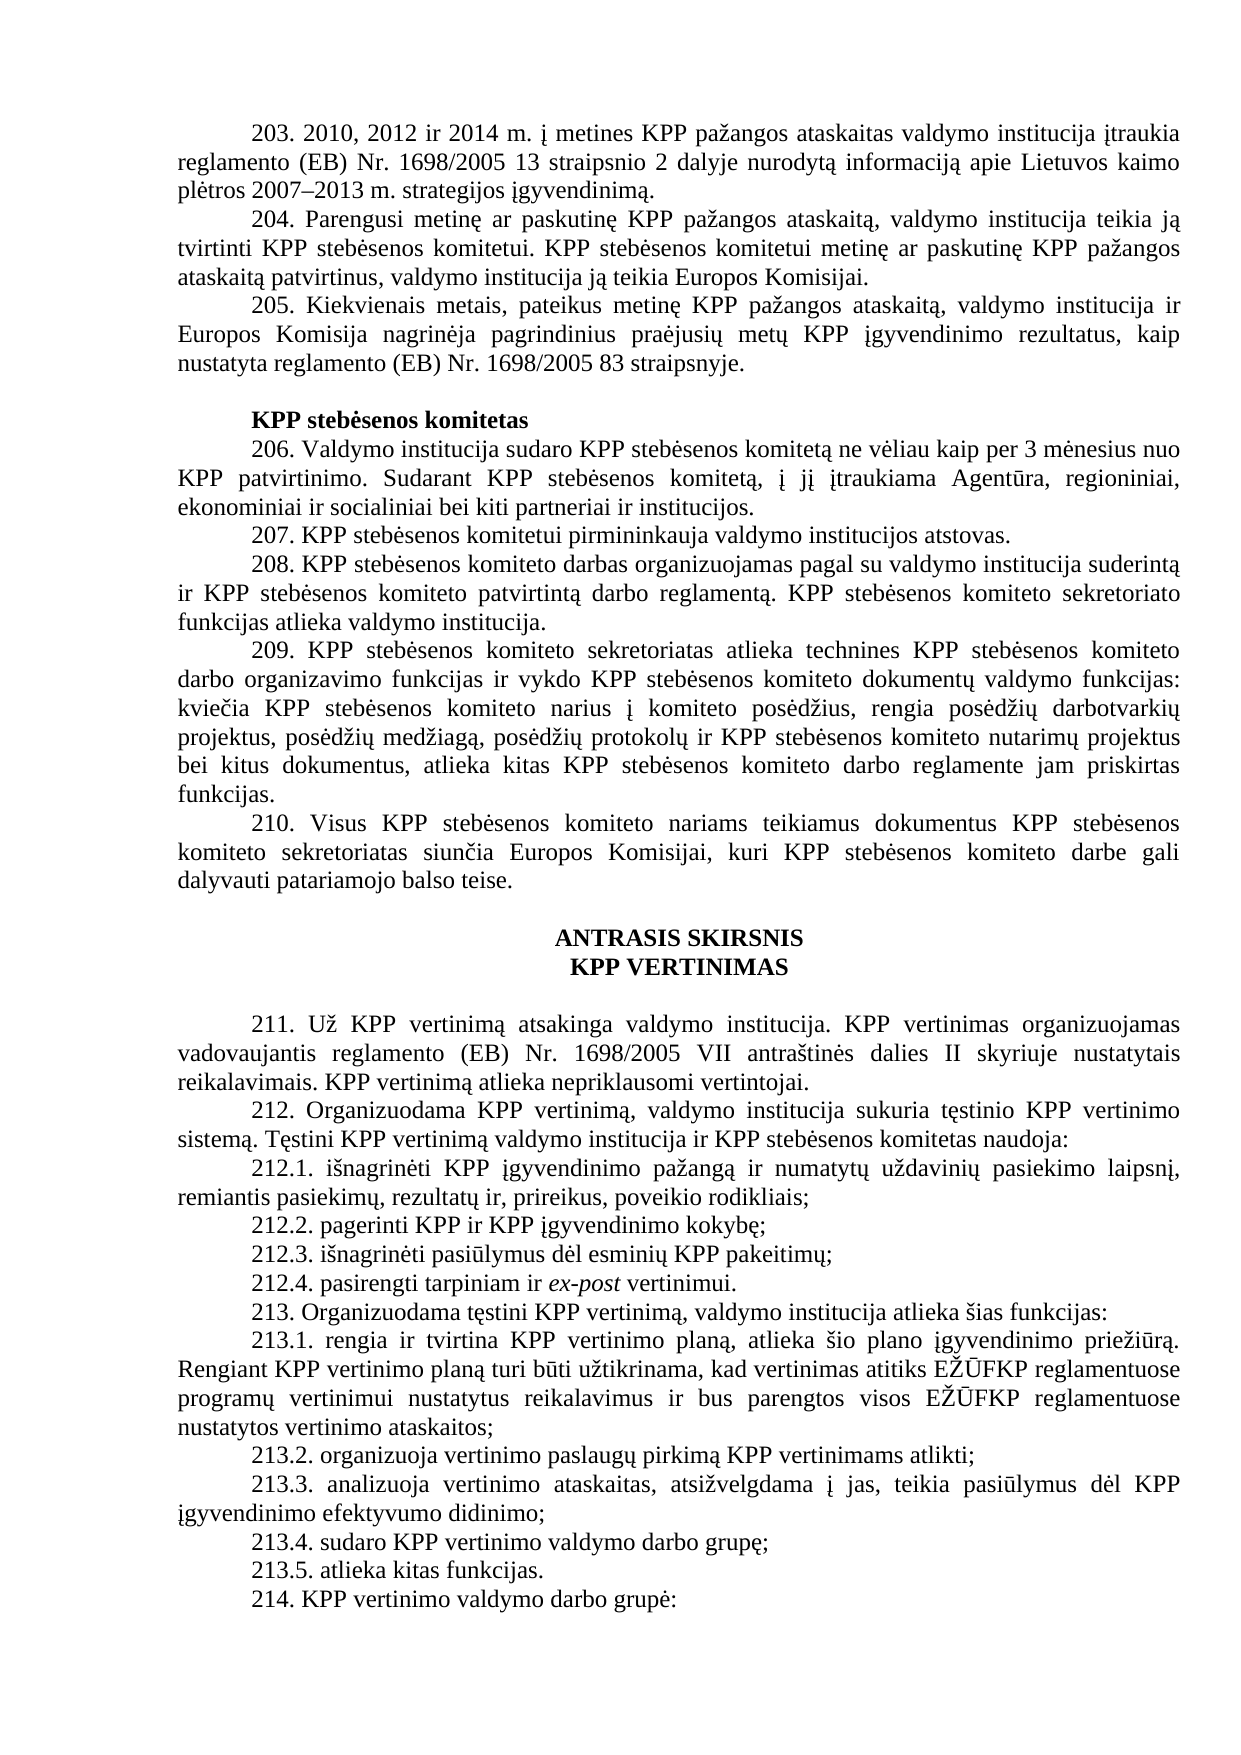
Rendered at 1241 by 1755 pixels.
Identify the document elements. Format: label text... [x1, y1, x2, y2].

text 213. Organizuodama tęstini KPP vertinimą, valdymo institucija atlieka šias funkcijas: [177, 1297, 1181, 1326]
text KPP stebėsenos komitetas [177, 406, 1181, 434]
text ANTRASIS SKIRSNIS [177, 923, 1181, 952]
text 208. KPP stebėsenos komiteto darbas organizuojamas pagal su valdymo institucija suderintą ir KPP stebėsenos komiteto patvirtintą darbo reglamentą. KPP stebėsenos komiteto sekretoriato funkcijas atlieka valdymo institucija. [177, 549, 1181, 636]
text 211. Už KPP vertinimą atsakinga valdymo institucija. KPP vertinimas organizuojamas vadovaujantis reglamento (EB) Nr. 1698/2005 VII antraštinės dalies II skyriuje nustatytais reikalavimais. KPP vertinimą atlieka nepriklausomi vertintojai. [177, 1009, 1181, 1096]
text 213.5. atlieka kitas funkcijas. [177, 1556, 1181, 1584]
text 203. 2010, 2012 ir 2014 m. į metines KPP pažangos ataskaitas valdymo institucija įtraukia reglamento (EB) Nr. 1698/2005 13 straipsnio 2 dalyje nurodytą informaciją apie Lietuvos kaimo plėtros 2007–2013 m. strategijos įgyvendinimą. [177, 118, 1181, 204]
text 213.1. rengia ir tvirtina KPP vertinimo planą, atlieka šio plano įgyvendinimo priežiūrą. Rengiant KPP vertinimo planą turi būti užtikrinama, kad vertinimas atitiks EŽŪFKP reglamentuose programų vertinimui nustatytus reikalavimus ir bus parengtos visos EŽŪFKP reglamentuose nustatytos vertinimo ataskaitos; [177, 1326, 1181, 1441]
text 213.4. sudaro KPP vertinimo valdymo darbo grupę; [177, 1527, 1181, 1556]
text 210. Visus KPP stebėsenos komiteto nariams teikiamus dokumentus KPP stebėsenos komiteto sekretoriatas siunčia Europos Komisijai, kuri KPP stebėsenos komiteto darbe gali dalyvauti patariamojo balso teise. [177, 808, 1181, 894]
text 204. Parengusi metinę ar paskutinę KPP pažangos ataskaitą, valdymo institucija teikia ją tvirtinti KPP stebėsenos komitetui. KPP stebėsenos komitetui metinę ar paskutinę KPP pažangos ataskaitą patvirtinus, valdymo institucija ją teikia Europos Komisijai. [177, 204, 1181, 291]
text 205. Kiekvienais metais, pateikus metinę KPP pažangos ataskaitą, valdymo institucija ir Europos Komisija nagrinėja pagrindinius praėjusių metų KPP įgyvendinimo rezultatus, kaip nustatyta reglamento (EB) Nr. 1698/2005 83 straipsnyje. [177, 291, 1181, 377]
text 212. Organizuodama KPP vertinimą, valdymo institucija sukuria tęstinio KPP vertinimo sistemą. Tęstini KPP vertinimą valdymo institucija ir KPP stebėsenos komitetas naudoja: [177, 1096, 1181, 1153]
text 207. KPP stebėsenos komitetui pirmininkauja valdymo institucijos atstovas. [177, 521, 1181, 549]
text 212.1. išnagrinėti KPP įgyvendinimo pažangą ir numatytų uždavinių pasiekimo laipsnį, remiantis pasiekimų, rezultatų ir, prireikus, poveikio rodikliais; [177, 1153, 1181, 1211]
text 206. Valdymo institucija sudaro KPP stebėsenos komitetą ne vėliau kaip per 3 mėnesius nuo KPP patvirtinimo. Sudarant KPP stebėsenos komitetą, į jį įtraukiama Agentūra, regioniniai, ekonominiai ir socialiniai bei kiti partneriai ir institucijos. [177, 434, 1181, 521]
text 213.3. analizuoja vertinimo ataskaitas, atsižvelgdama į jas, teikia pasiūlymus dėl KPP įgyvendinimo efektyvumo didinimo; [177, 1469, 1181, 1527]
text KPP VERTINIMAS [177, 952, 1181, 981]
text 212.2. pagerinti KPP ir KPP įgyvendinimo kokybę; [177, 1211, 1181, 1239]
text 213.2. organizuoja vertinimo paslaugų pirkimą KPP vertinimams atlikti; [177, 1441, 1181, 1469]
text 212.3. išnagrinėti pasiūlymus dėl esminių KPP pakeitimų; [177, 1239, 1181, 1268]
text 212.4. pasirengti tarpiniam ir ex-post vertinimui. [177, 1268, 1181, 1297]
text 214. KPP vertinimo valdymo darbo grupė: [177, 1584, 1181, 1613]
text 209. KPP stebėsenos komiteto sekretoriatas atlieka technines KPP stebėsenos komiteto darbo organizavimo funkcijas ir vykdo KPP stebėsenos komiteto dokumentų valdymo funkcijas: kviečia KPP stebėsenos komiteto narius į komiteto posėdžius, rengia posėdžių darbotvarkių projektus, posėdžių medžiagą, posėdžių protokolų ir KPP stebėsenos komiteto nutarimų projektus bei kitus dokumentus, atlieka kitas KPP stebėsenos komiteto darbo reglamente jam priskirtas funkcijas. [177, 636, 1181, 808]
